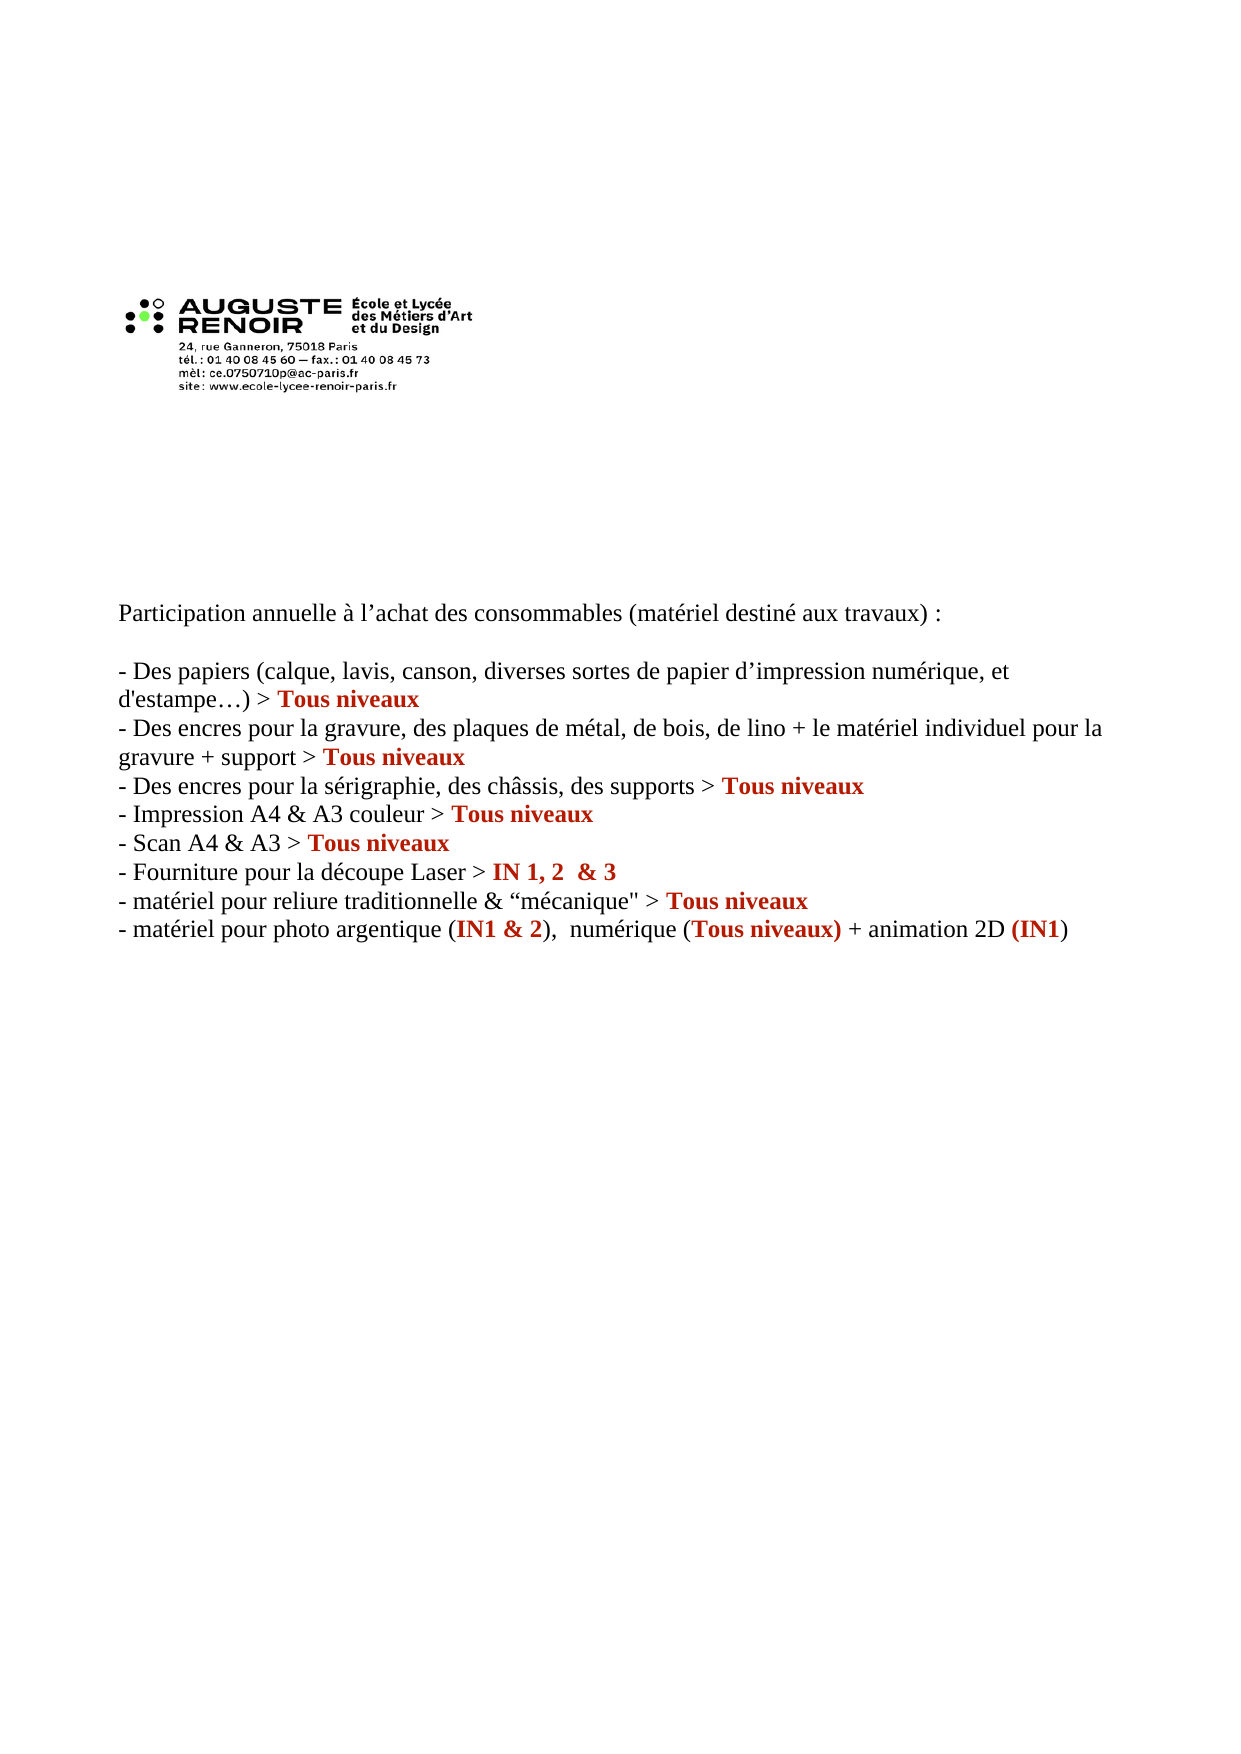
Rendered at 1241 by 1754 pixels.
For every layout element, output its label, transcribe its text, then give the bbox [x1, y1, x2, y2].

text - Des papiers (calque, lavis, canson, diverses sortes de papier d’impression numérique, et d'estampe…) > Tous niveaux [118, 656, 1122, 713]
text - matériel pour reliure traditionnelle & “mécanique" > Tous niveaux [118, 886, 1122, 914]
text - Des encres pour la sérigraphie, des châssis, des supports > Tous niveaux [118, 771, 1122, 799]
text - Des encres pour la gravure, des plaques de métal, de bois, de lino + le matériel individuel pour la gravure + support > Tous niveaux [118, 713, 1122, 771]
text - matériel pour photo argentique (IN1 & 2), numérique (Tous niveaux) + animation 2D (IN1) [118, 914, 1122, 943]
text - Fourniture pour la découpe Laser > IN 1, 2 & 3 [118, 857, 1122, 886]
text Participation annuelle à l’achat des consommables (matériel destiné aux travaux) : [118, 598, 1122, 627]
text - Impression A4 & A3 couleur > Tous niveaux [118, 799, 1122, 828]
text - Scan A4 & A3 > Tous niveaux [118, 828, 1122, 857]
